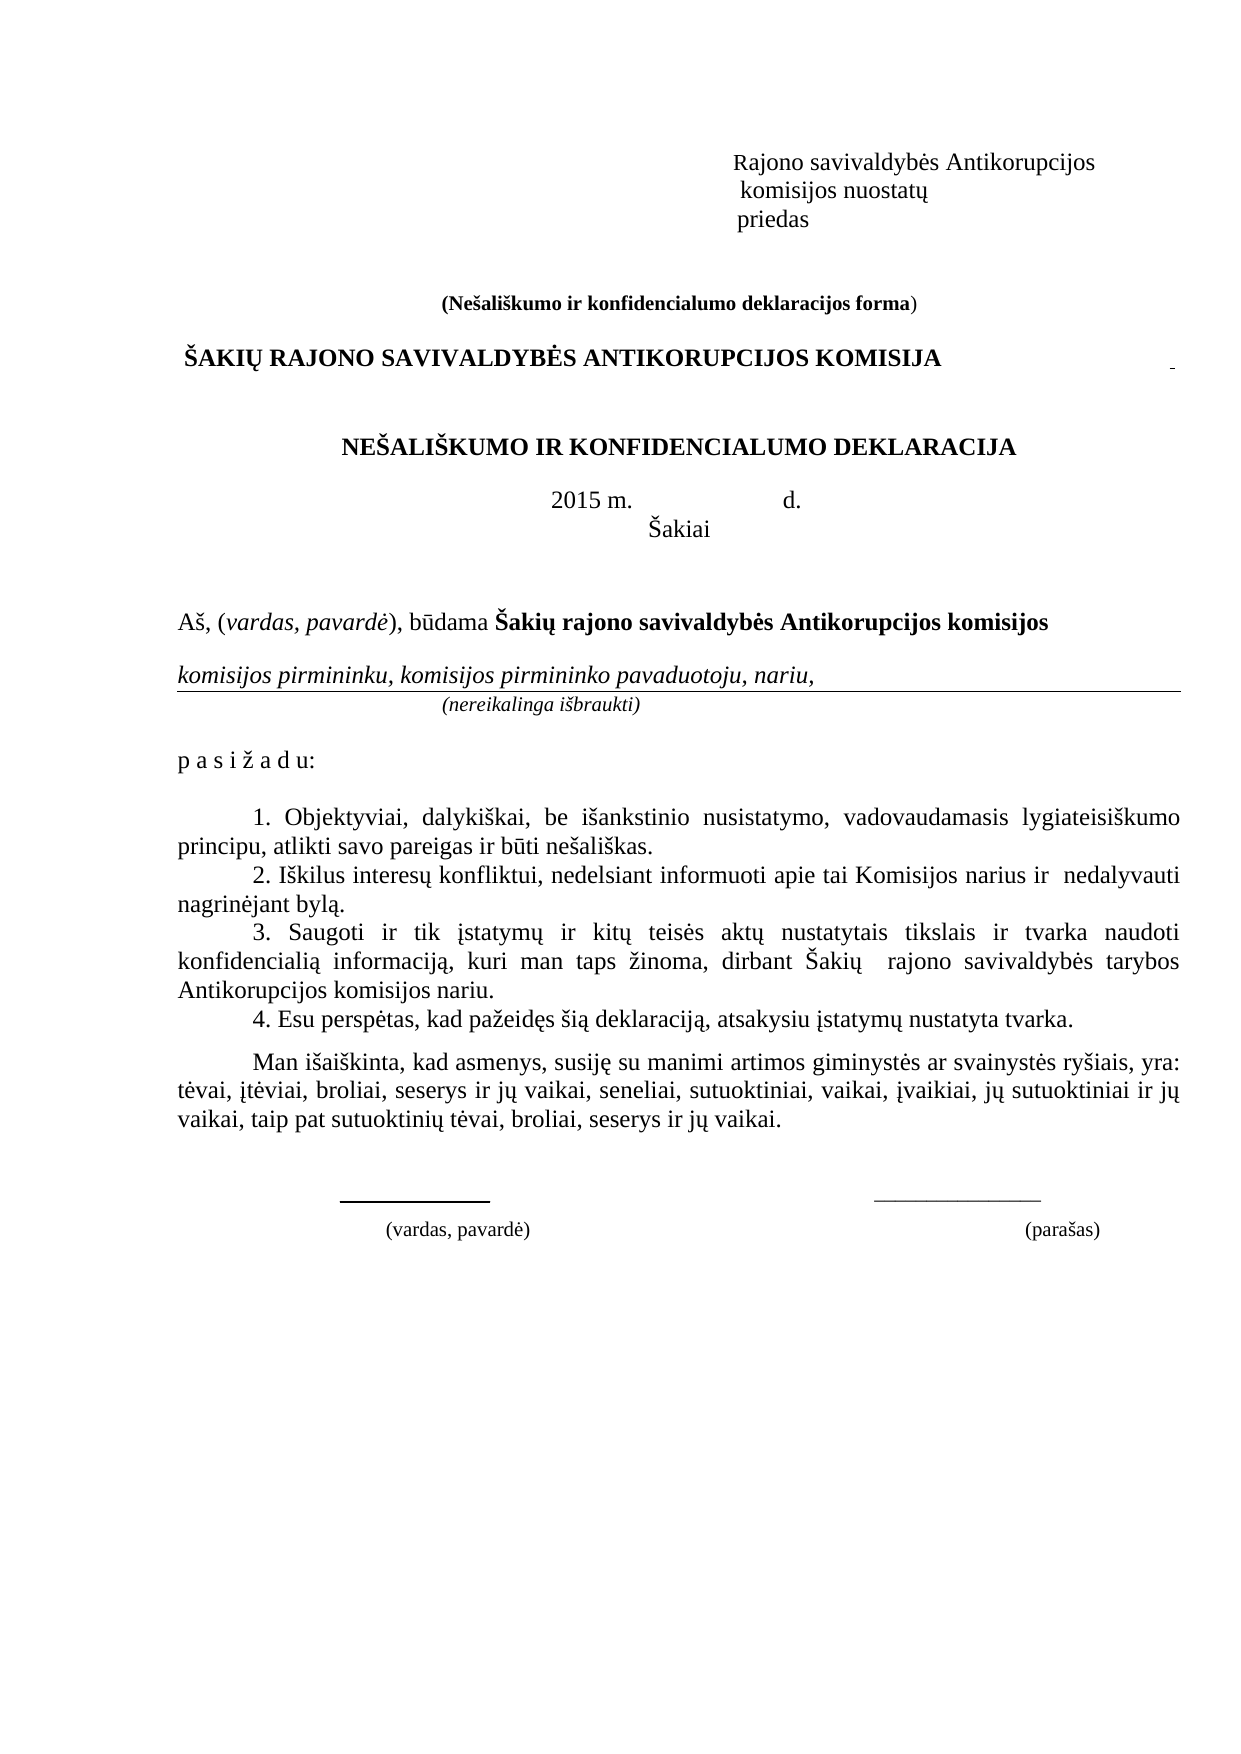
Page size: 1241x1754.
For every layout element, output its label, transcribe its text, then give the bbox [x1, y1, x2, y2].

text (Nešališkumo ir konfidencialumo deklaracijos forma) [177, 291, 1181, 315]
text (vardas, pavardė) (parašas) [177, 1217, 1181, 1241]
text ŠAKIŲ RAJONO SAVIVALDYBĖS ANTIKORUPCIJOS KOMISIJA [177, 343, 1181, 372]
text Rajono savivaldybės Antikorupcijos [177, 147, 1181, 176]
text 3. Saugoti ir tik įstatymų ir kitų teisės aktų nustatytais tikslais ir tvarka naudoti konfidencialią informaciją, kuri man taps žinoma, dirbant Šakių rajono savivaldybės tarybos Antikorupcijos komisijos nariu. [177, 917, 1181, 1004]
text komisijos pirmininku, komisijos pirmininko pavaduotoju, nariu, [177, 660, 1181, 691]
text ____________ ________________ [177, 1176, 1181, 1205]
text Aš, (vardas, pavardė), būdama Šakių rajono savivaldybės Antikorupcijos komisijos [177, 607, 1181, 636]
text (nereikalinga išbraukti) [177, 692, 1181, 716]
text 4. Esu perspėtas, kad pažeidęs šią deklaraciją, atsakysiu įstatymų nustatyta tvarka. [177, 1004, 1181, 1032]
text Šakiai [177, 514, 1181, 543]
text NEŠALIŠKUMO IR KONFIDENCIALUMO DEKLARACIJA [177, 432, 1181, 461]
text p a s i ž a d u: [177, 745, 1181, 774]
text priedas [177, 204, 1181, 233]
text 2015 m. d. [177, 485, 1181, 514]
text 2. Iškilus interesų konfliktui, nedelsiant informuoti apie tai Komisijos narius ir nedalyvauti nagrinėjant bylą. [177, 860, 1181, 917]
text Man išaiškinta, kad asmenys, susiję su manimi artimos giminystės ar svainystės ryšiais, yra: tėvai, įtėviai, broliai, seserys ir jų vaikai, seneliai, sutuoktiniai, vaikai, įvaikiai, jų sutuoktiniai ir jų vaikai, taip pat sutuoktinių tėvai, broliai, seserys ir jų vaikai. [177, 1047, 1181, 1133]
text 1. Objektyviai, dalykiškai, be išankstinio nusistatymo, vadovaudamasis lygiateisiškumo principu, atlikti savo pareigas ir būti nešališkas. [177, 802, 1181, 860]
text komisijos nuostatų [177, 176, 1181, 204]
